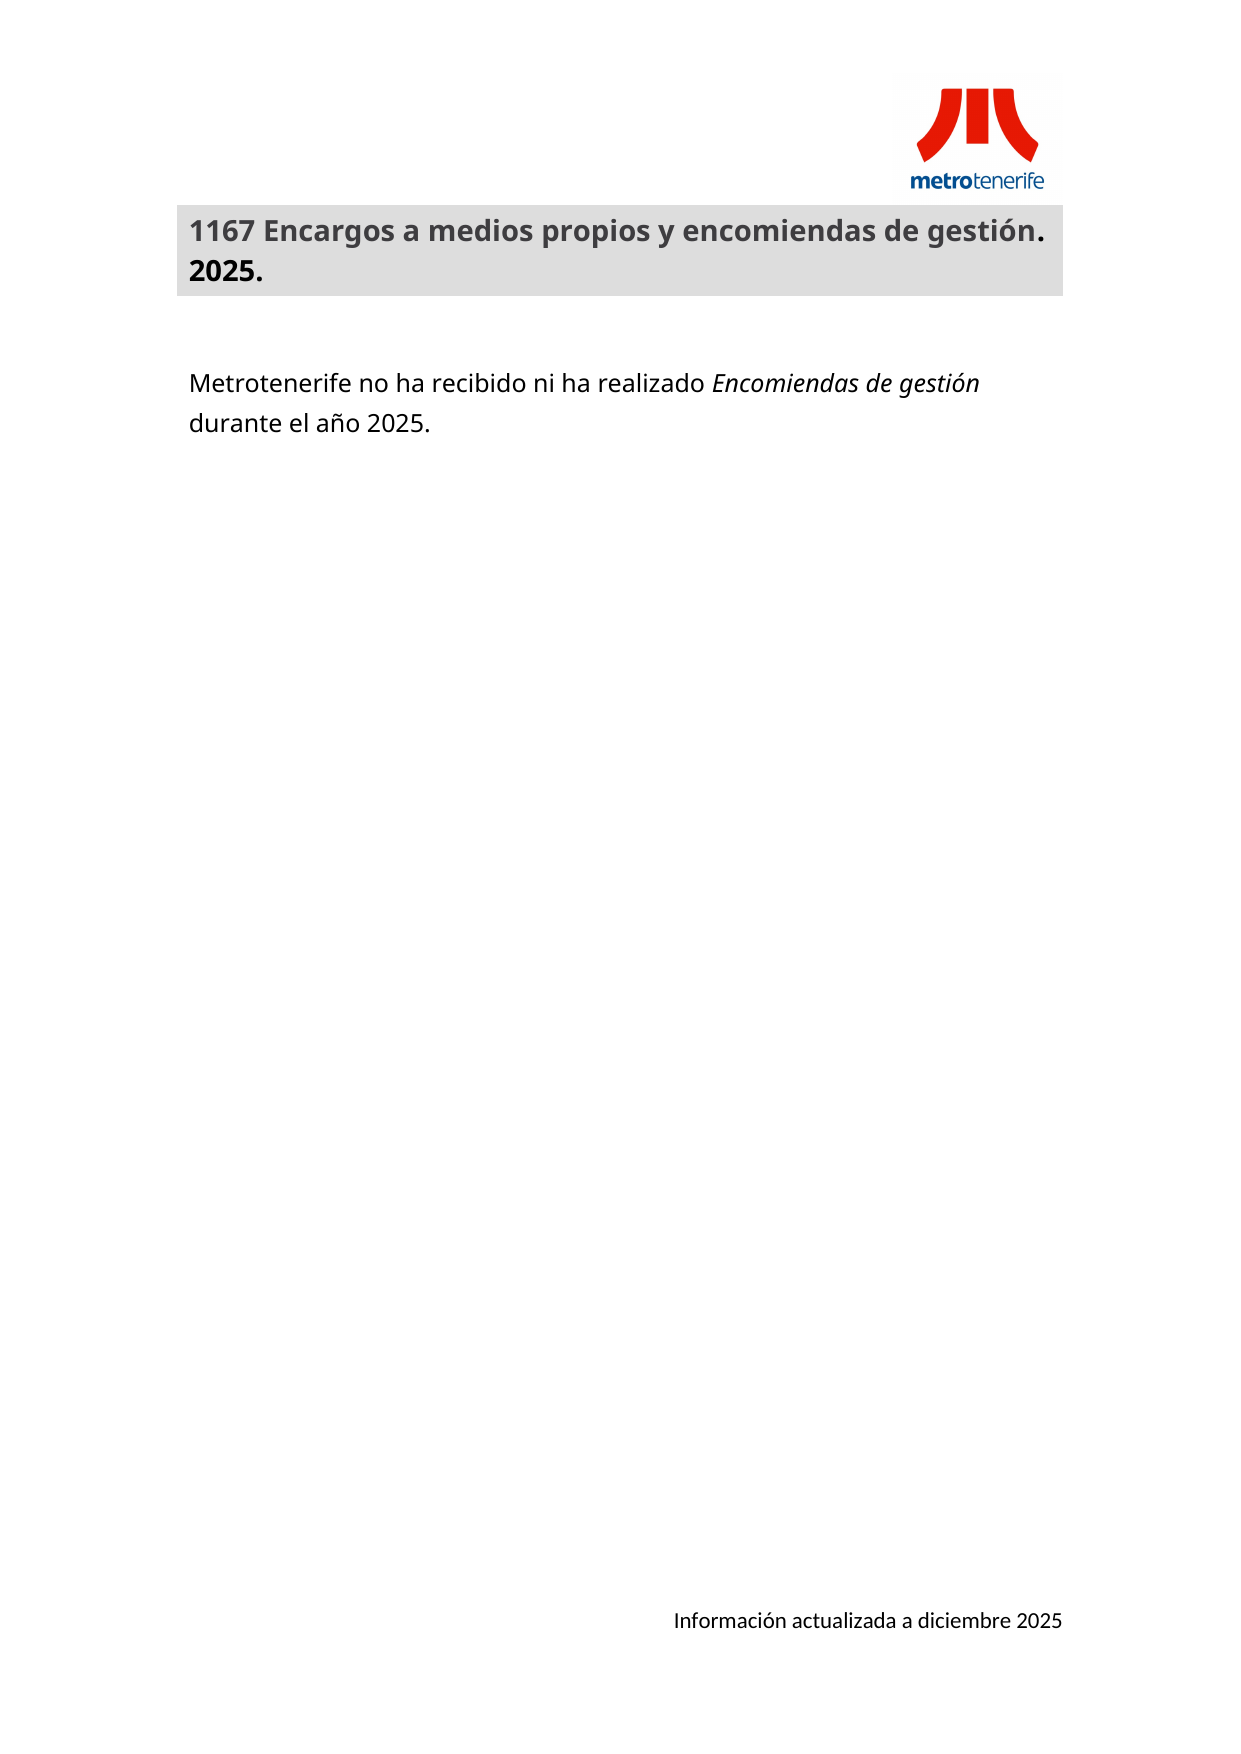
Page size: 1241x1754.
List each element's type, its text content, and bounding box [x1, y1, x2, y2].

table_header 1167 Encargos a medios propios y encomiendas de gestión. 2025. [177, 205, 1063, 296]
table_cell Metrotenerife no ha recibido ni ha realizado Encomiendas de gestión durante el año 2025. [177, 296, 1063, 567]
